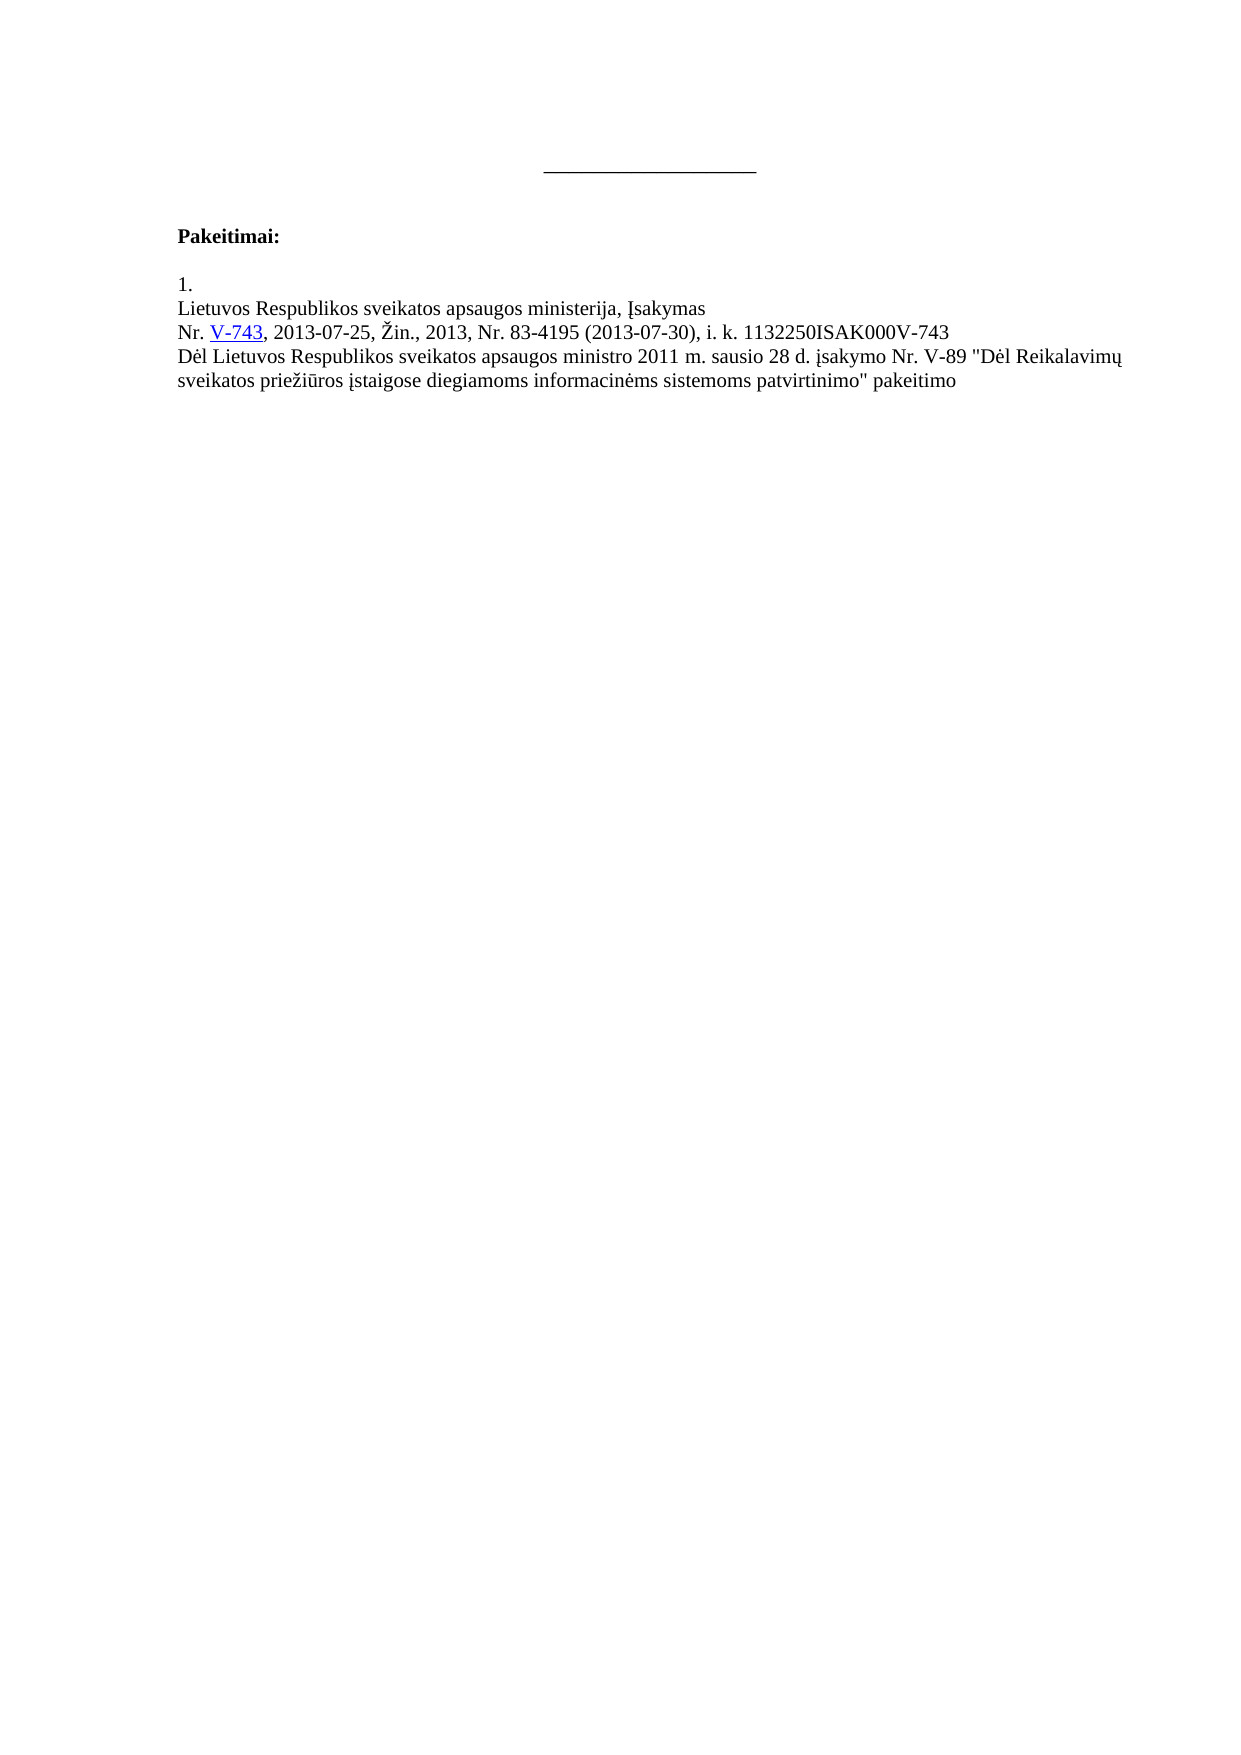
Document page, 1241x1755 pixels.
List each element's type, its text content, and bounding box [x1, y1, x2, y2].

text 1. [177, 272, 1122, 296]
text Pakeitimai: [177, 224, 1122, 248]
text Lietuvos Respublikos sveikatos apsaugos ministerija, Įsakymas [177, 296, 1122, 320]
text _________________ [177, 147, 1122, 176]
text Nr. V-743, 2013-07-25, Žin., 2013, Nr. 83-4195 (2013-07-30), i. k. 1132250ISAK000V-743 [177, 320, 1122, 344]
text Dėl Lietuvos Respublikos sveikatos apsaugos ministro 2011 m. sausio 28 d. įsakymo Nr. V-89 "Dėl Reikalavimų sveikatos priežiūros įstaigose diegiamoms informacinėms sistemoms patvirtinimo" pakeitimo [177, 344, 1122, 392]
